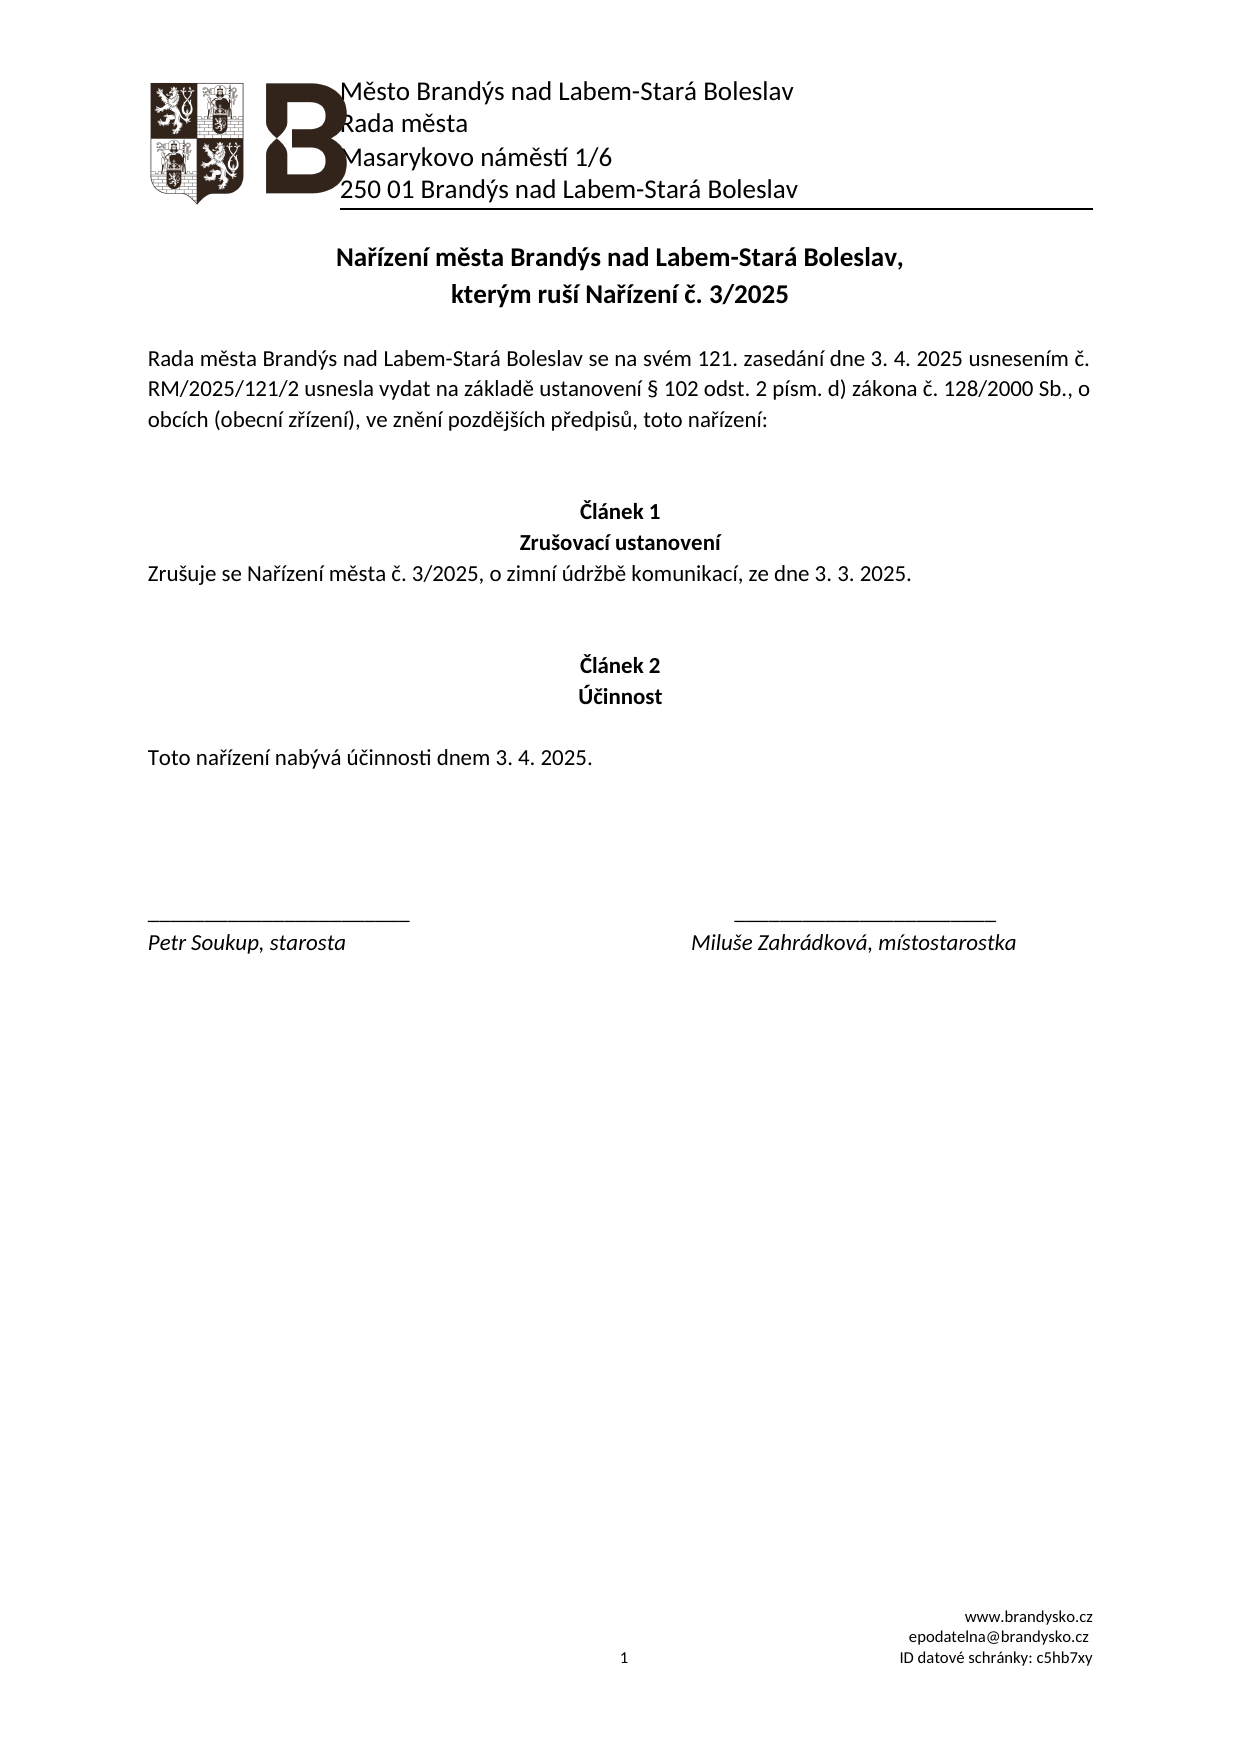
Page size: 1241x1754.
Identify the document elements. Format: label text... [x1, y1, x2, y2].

text Zrušuje se Nařízení města č. 3/2025, o zimní údržbě komunikací, ze dne 3. 3. 2025. [148, 559, 1093, 587]
text Článek 2 [148, 651, 1093, 679]
text Zrušovací ustanovení [148, 528, 1093, 556]
text Článek 1 [148, 497, 1093, 526]
text Petr Soukup, starosta Miluše Zahrádková, místostarostka [148, 928, 1093, 956]
text kterým ruší Nařízení č. 3/2025 [148, 277, 1093, 310]
text Toto nařízení nabývá účinnosti dnem 3. 4. 2025. [148, 743, 1093, 771]
text Nařízení města Brandýs nad Labem-Stará Boleslav, [148, 241, 1093, 274]
text Účinnost [148, 682, 1093, 710]
text Rada města Brandýs nad Labem-Stará Boleslav se na svém 121. zasedání dne 3. 4. 2025 usnesením č. RM/2025/121/2 usnesla vydat na základě ustanovení § 102 odst. 2 písm. d) zákona č. 128/2000 Sb., o obcích (obecní zřízení), ve znění pozdějších předpisů, toto nařízení: [148, 344, 1093, 433]
text _______________________ _______________________ [148, 897, 1093, 925]
